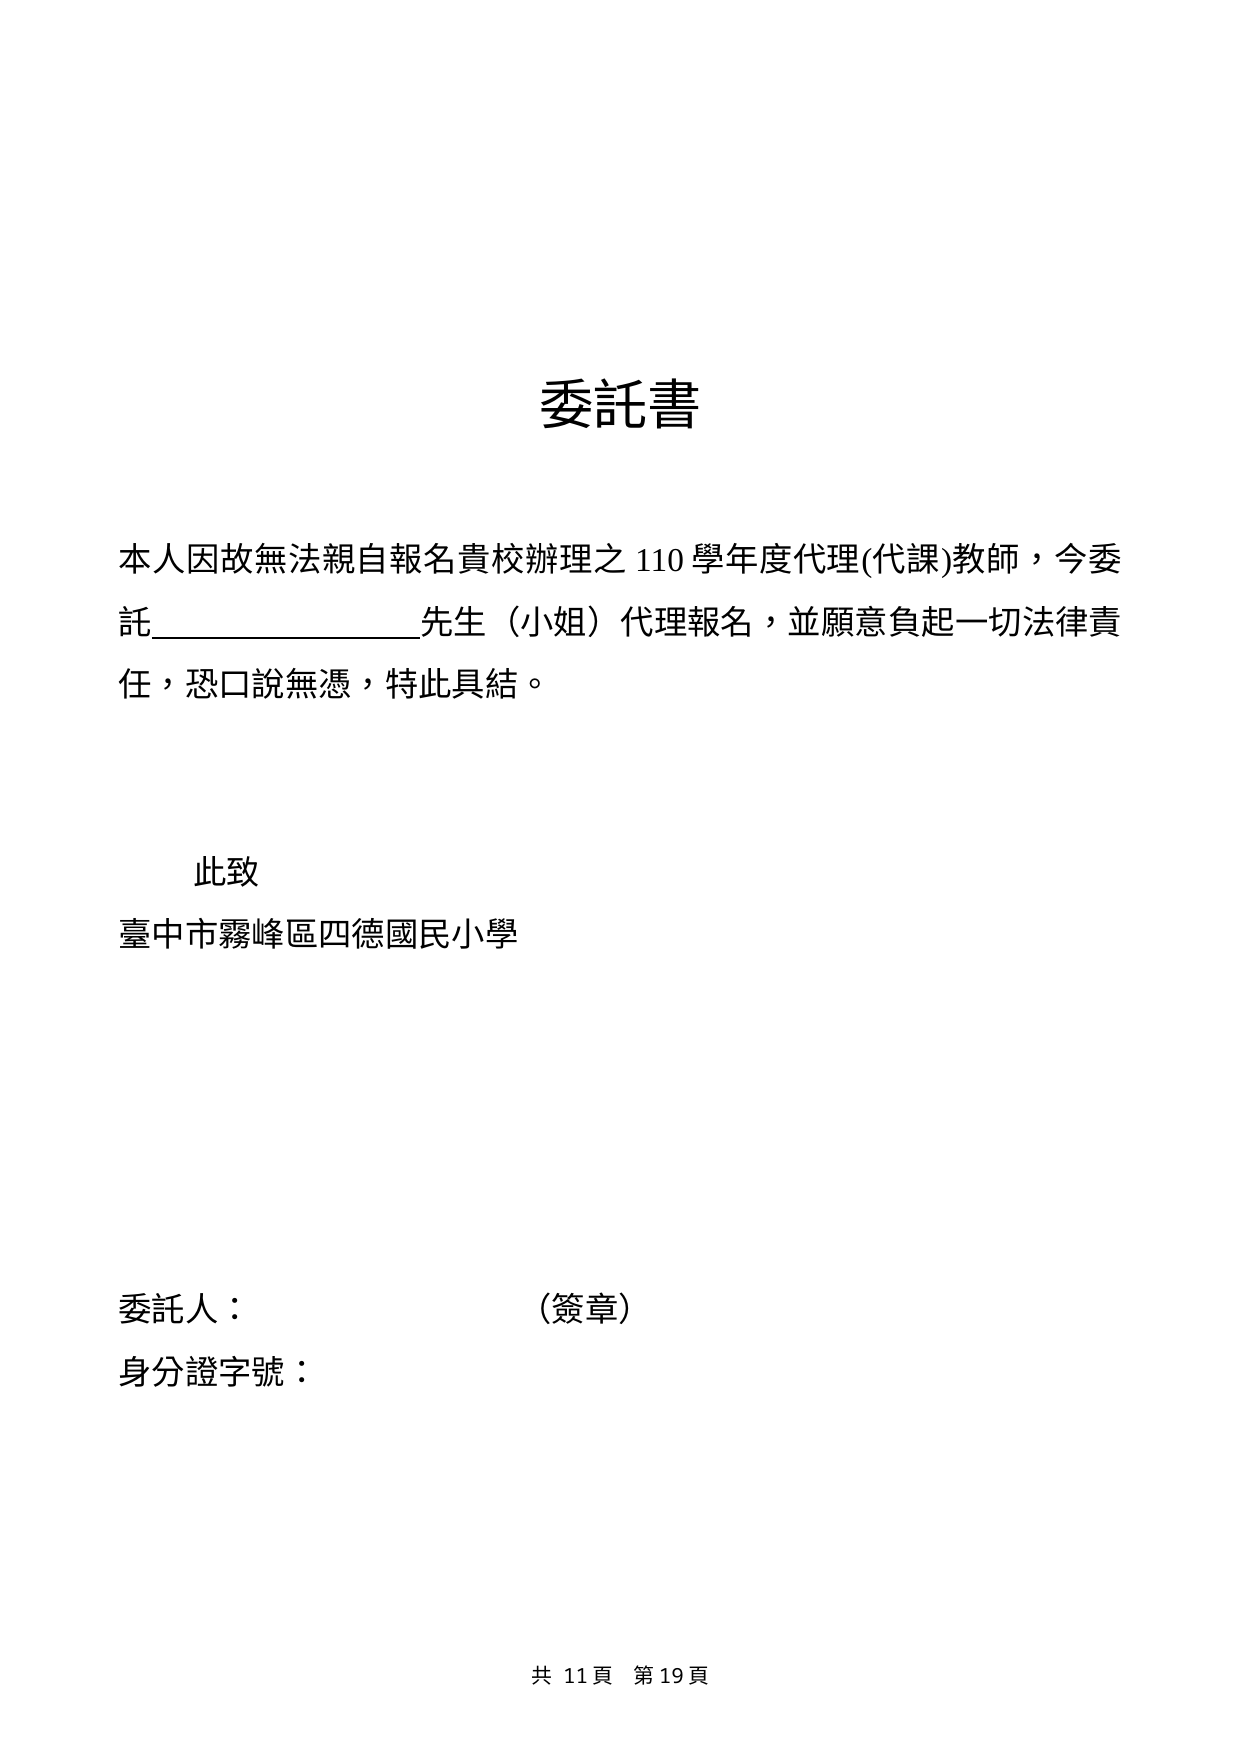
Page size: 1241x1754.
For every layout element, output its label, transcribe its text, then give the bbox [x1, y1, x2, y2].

text 委託書 [118, 328, 1122, 453]
text 本人因故無法親自報名貴校辦理之110學年度代理(代課)教師，今委託 先生（小姐）代理報名，並願意負起一切法律責任，恐口說無憑，特此具結。 [118, 516, 1122, 703]
text 身分證字號： [118, 1328, 1122, 1391]
text 委託人： （簽章） [118, 1266, 1122, 1328]
text 臺中市霧峰區四德國民小學 [118, 891, 1122, 953]
text 此致 [118, 828, 1122, 891]
